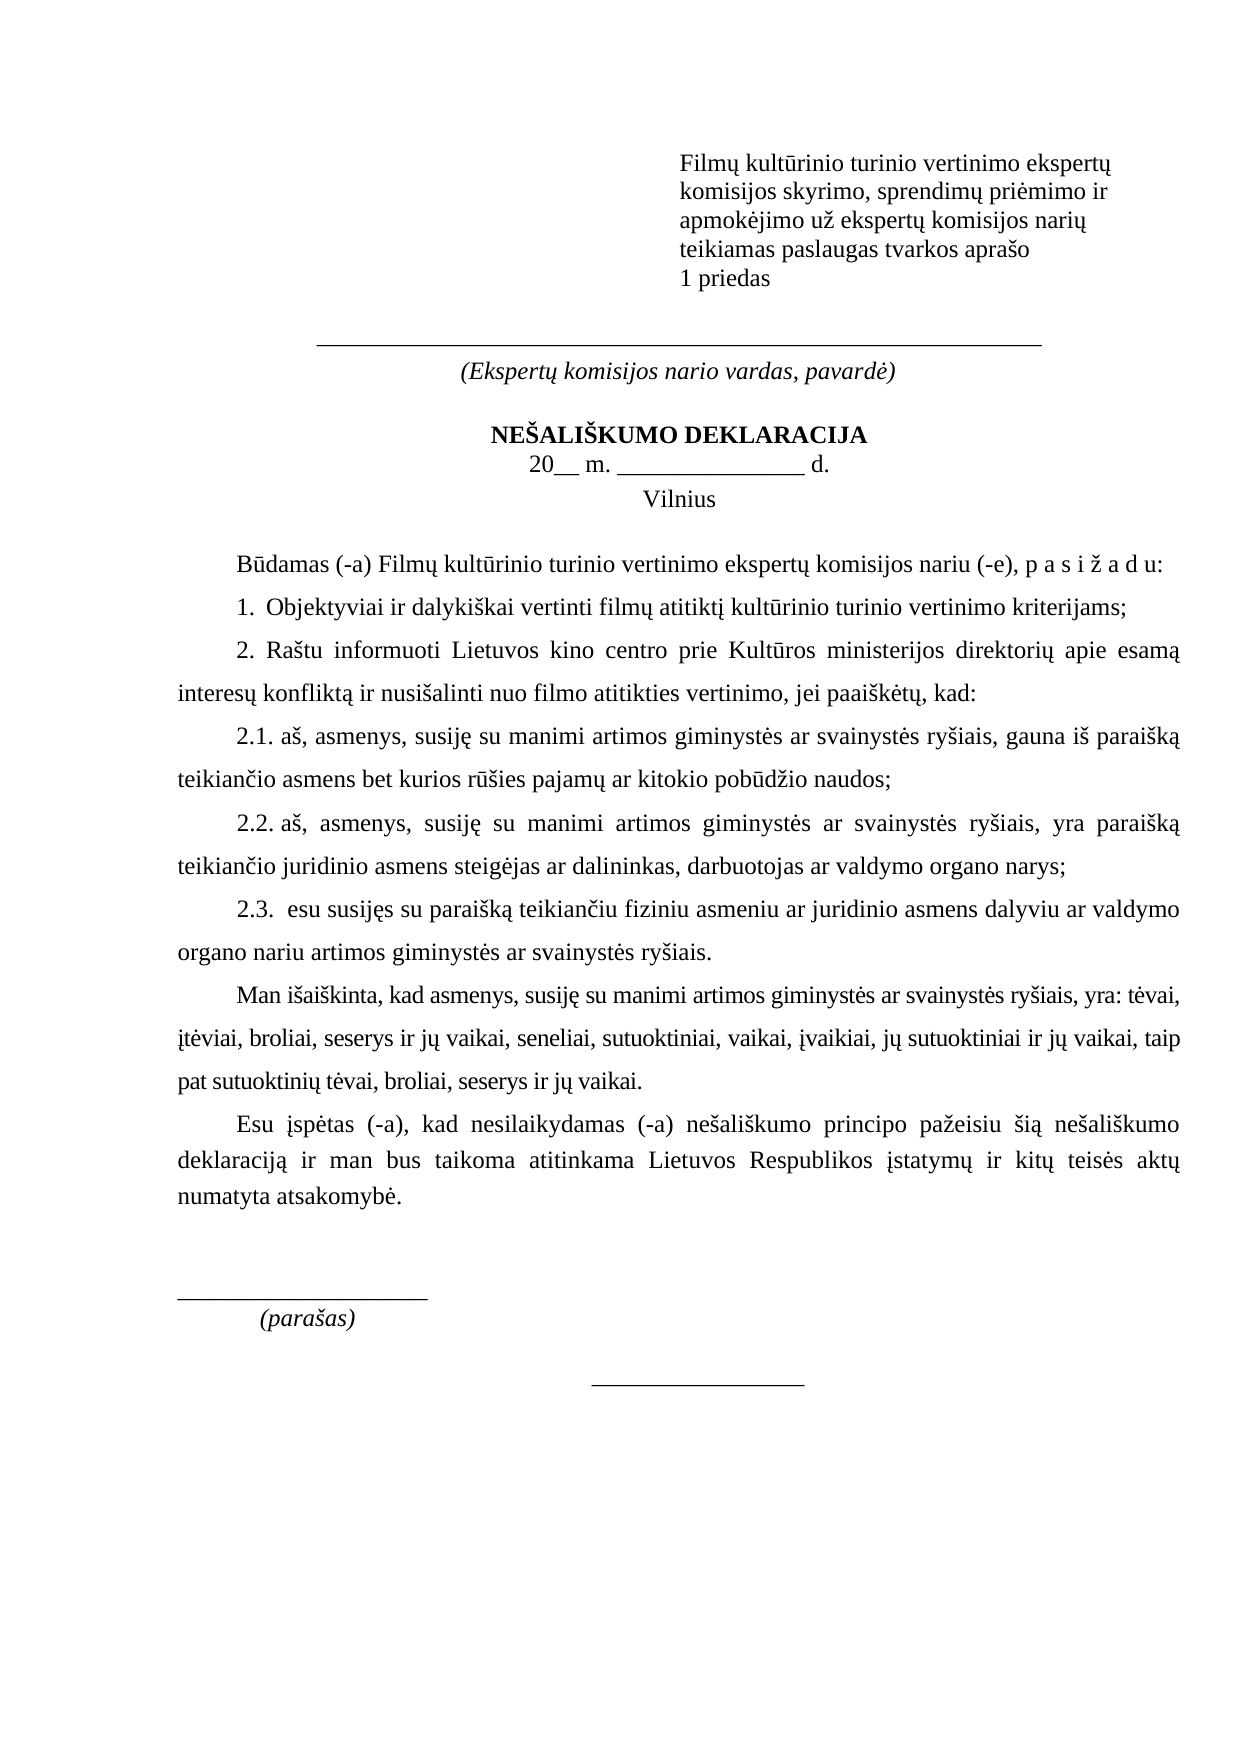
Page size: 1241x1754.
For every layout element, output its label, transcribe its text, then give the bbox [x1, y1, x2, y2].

text NEŠALIŠKUMO DEKLARACIJA [177, 420, 1181, 449]
text 1 priedas [679, 263, 1181, 291]
text 20__ m. _______________ d. [177, 449, 1181, 478]
text (Ekspertų komisijos nario vardas, pavardė) [177, 356, 1181, 384]
text ____________________ [177, 1274, 1181, 1303]
text komisijos skyrimo, sprendimų priėmimo ir [679, 176, 1181, 205]
table_header [650, 1303, 1122, 1331]
text apmokėjimo už ekspertų komisijos narių [679, 205, 1181, 234]
text 2.2. aš, asmenys, susiję su manimi artimos giminystės ar svainystės ryšiais, yra paraišką teikiančio juridinio asmens steigėjas ar dalininkas, darbuotojas ar valdymo organo narys; [177, 808, 1181, 879]
table_header (parašas) [177, 1303, 649, 1331]
text _________________ [215, 1360, 1181, 1389]
text 2. Raštu informuoti Lietuvos kino centro prie Kultūros ministerijos direktorių apie esamą interesų konfliktą ir nusišalinti nuo filmo atitikties vertinimo, jei paaiškėtų, kad: [177, 635, 1181, 707]
text teikiamas paslaugas tvarkos aprašo [679, 234, 1181, 263]
text 1. Objektyviai ir dalykiškai vertinti filmų atitiktį kultūrinio turinio vertinimo kriterijams; [236, 592, 1181, 621]
text Vilnius [177, 484, 1181, 513]
text Esu įspėtas (-a), kad nesilaikydamas (-a) nešališkumo principo pažeisiu šią nešališkumo deklaraciją ir man bus taikoma atitinkama Lietuvos Respublikos įstatymų ir kitų teisės aktų numatyta atsakomybė. [177, 1109, 1181, 1209]
text __________________________________________________________ [177, 320, 1181, 349]
text Filmų kultūrinio turinio vertinimo ekspertų [679, 148, 1181, 176]
text Būdamas (-a) Filmų kultūrinio turinio vertinimo ekspertų komisijos nariu (-e), p a s i ž a d u: [177, 549, 1181, 578]
text 2.1. aš, asmenys, susiję su manimi artimos giminystės ar svainystės ryšiais, gauna iš paraišką teikiančio asmens bet kurios rūšies pajamų ar kitokio pobūdžio naudos; [177, 721, 1181, 793]
text Man išaiškinta, kad asmenys, susiję su manimi artimos giminystės ar svainystės ryšiais, yra: tėvai, įtėviai, broliai, seserys ir jų vaikai, seneliai, sutuoktiniai, vaikai, įvaikiai, jų sutuoktiniai ir jų vaikai, taip pat sutuoktinių tėvai, broliai, seserys ir jų vaikai. [177, 980, 1181, 1095]
text 2.3. esu susijęs su paraišką teikiančiu fiziniu asmeniu ar juridinio asmens dalyviu ar valdymo organo nariu artimos giminystės ar svainystės ryšiais. [177, 894, 1181, 966]
